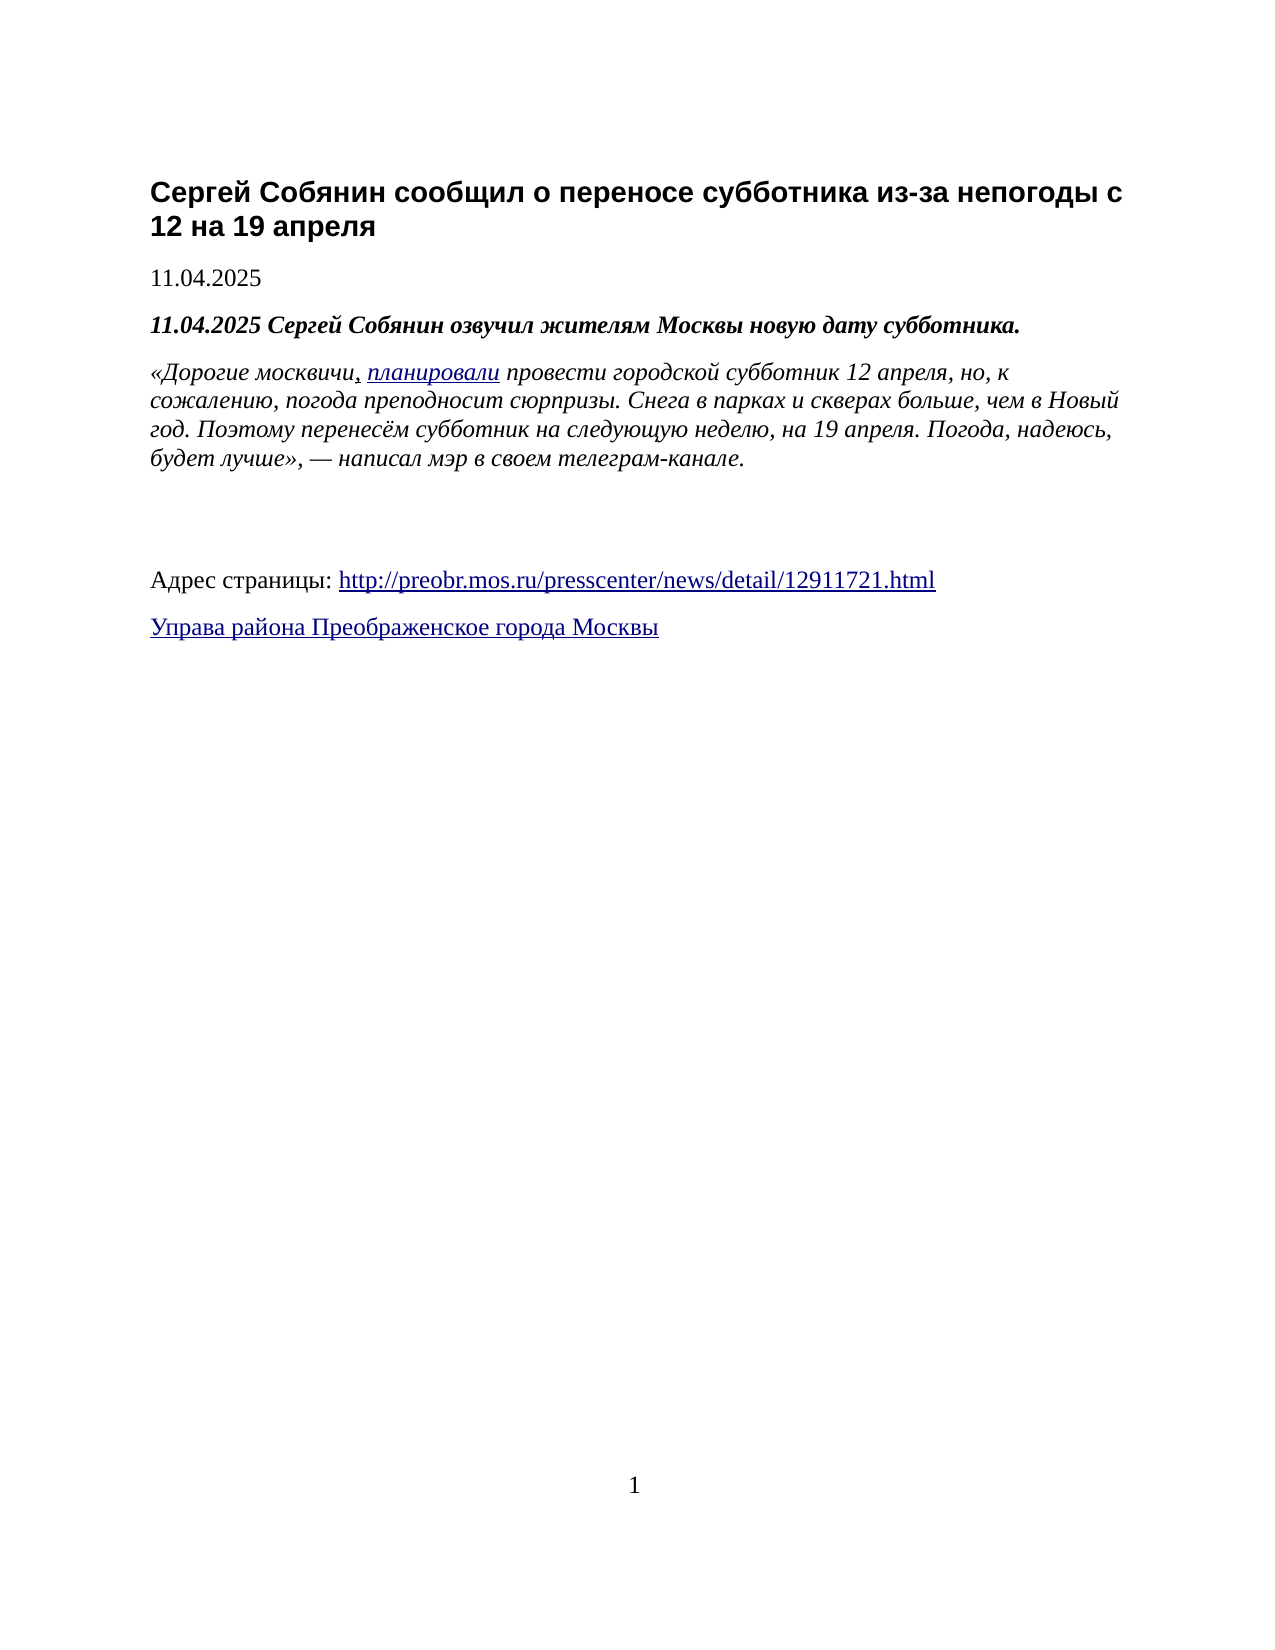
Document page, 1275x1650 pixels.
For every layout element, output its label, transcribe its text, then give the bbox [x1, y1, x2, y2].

subtitle Сергей Собянин сообщил о переносе субботника из-за непогоды с 12 на 19 апреля [150, 175, 1125, 242]
text Адрес страницы: http://preobr.mos.ru/presscenter/news/detail/12911721.html [150, 565, 1125, 594]
text 11.04.2025 [150, 263, 1125, 292]
text 11.04.2025 Сергей Собянин озвучил жителям Москвы новую дату субботника. [150, 310, 1125, 339]
text Управа района Преображенское города Москвы [150, 612, 1125, 641]
text «Дорогие москвичи, планировали провести городской субботник 12 апреля, но, к сожалению, погода преподносит сюрпризы. Снега в парках и скверах больше, чем в Новый год. Поэтому перенесём субботник на следующую неделю, на 19 апреля. Погода, надеюсь, будет лучше», — написал мэр в своем телеграм-канале. [150, 357, 1125, 472]
